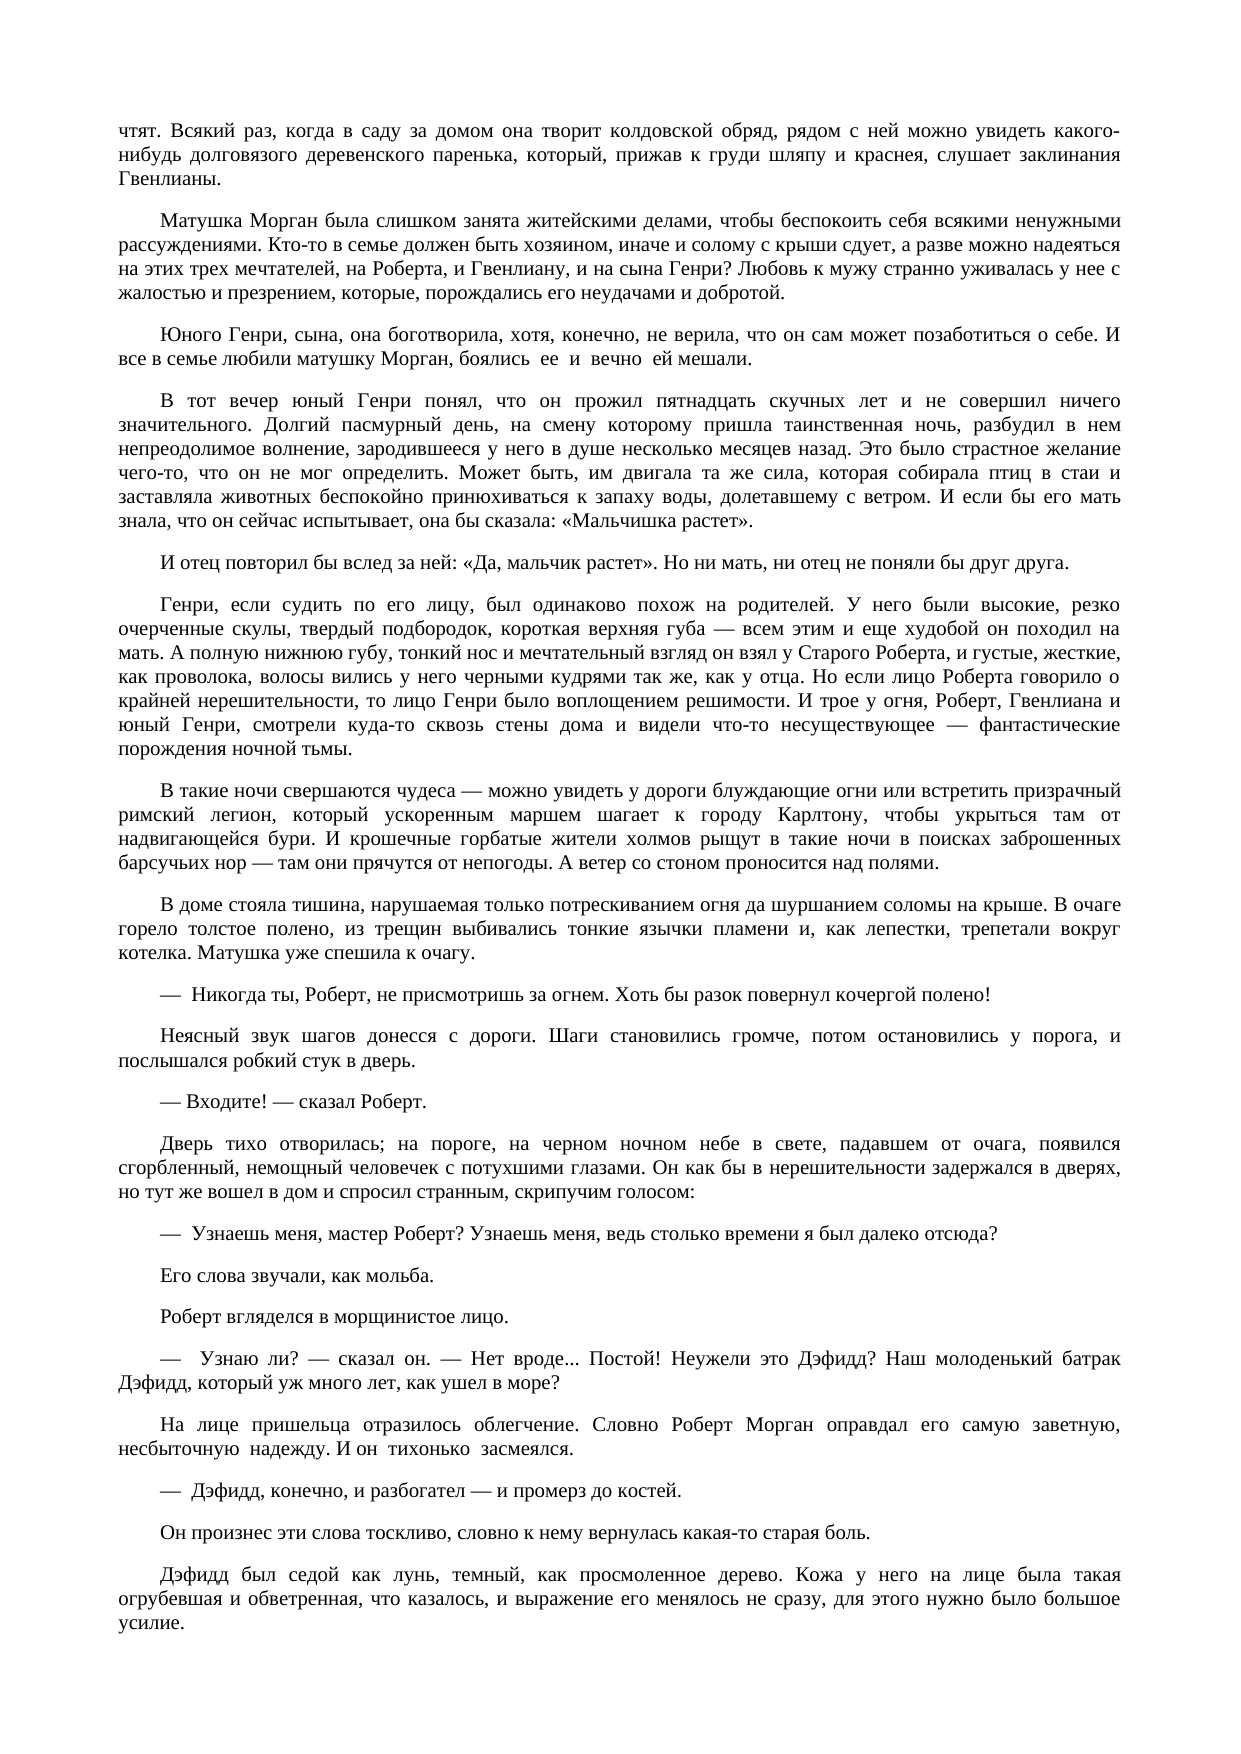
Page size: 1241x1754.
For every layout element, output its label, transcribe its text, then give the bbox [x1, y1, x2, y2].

text Матушка Морган была слишком занята житейскими делами, чтобы беспокоить себя всякими ненужными рассуждениями. Кто-то в семье должен быть хозяином, иначе и солому с крыши сдует, а разве можно надеяться на этих трех мечтателей, на Роберта, и Гвенлиану, и на сына Генри? Любовь к мужу странно уживалась у нее с жалостью и презрением, которые, порождались его неудачами и добротой. [118, 208, 1122, 304]
text И отец повторил бы вслед за ней: «Да, мальчик растет». Но ни мать, ни отец не поняли бы друг друга. [118, 550, 1122, 574]
text чтят. Всякий раз, когда в саду за домом она творит колдовской обряд, рядом с ней можно увидеть какого-нибудь долговязого деревенского паренька, который, прижав к груди шляпу и краснея, слушает заклинания Гвенлианы. [118, 118, 1122, 190]
text Дверь тихо отворилась; на пороге, на черном ночном небе в свете, падавшем от очага, появился сгорбленный, немощный человечек с потухшими глазами. Он как бы в нерешительности задержался в дверях, но тут же вошел в дом и спросил странным, скрипучим голосом: [118, 1131, 1122, 1203]
text Его слова звучали, как мольба. [118, 1263, 1122, 1287]
text В такие ночи свершаются чудеса — можно увидеть у дороги блуждающие огни или встретить призрачный римский легион, который ускоренным маршем шагает к городу Карлтону, чтобы укрыться там от надвигающейся бури. И крошечные горбатые жители холмов рыщут в такие ночи в поисках заброшенных барсучьих нор — там они прячутся от непогоды. А ветер со стоном проносится над полями. [118, 778, 1122, 874]
text Он произнес эти слова тоскливо, словно к нему вернулась какая-то старая боль. [118, 1520, 1122, 1544]
text На лице пришельца отразилось облегчение. Словно Роберт Морган оправдал его самую заветную, несбыточную надежду. И он тихонько засмеялся. [118, 1412, 1122, 1460]
text — Входите! — сказал Роберт. [118, 1089, 1122, 1113]
text Юного Генри, сына, она боготворила, хотя, конечно, не верила, что он сам может позаботиться о себе. И все в семье любили матушку Морган, боялись ее и вечно ей мешали. [118, 322, 1122, 370]
text Роберт вгляделся в морщинистое лицо. [118, 1304, 1122, 1328]
text — Узнаешь меня, мастер Роберт? Узнаешь меня, ведь столько времени я был далеко отсюда? [118, 1221, 1122, 1245]
text В доме стояла тишина, нарушаемая только потрескиванием огня да шуршанием соломы на крыше. В очаге горело толстое полено, из трещин выбивались тонкие язычки пламени и, как лепестки, трепетали вокруг котелка. Матушка уже спешила к очагу. [118, 892, 1122, 964]
text В тот вечер юный Генри понял, что он прожил пятнадцать скучных лет и не совершил ничего значительного. Долгий пасмурный день, на смену которому пришла таинственная ночь, разбудил в нем непреодолимое волнение, зародившееся у него в душе несколько месяцев назад. Это было страстное желание чего-то, что он не мог определить. Может быть, им двигала та же сила, которая собирала птиц в стаи и заставляла животных беспокойно принюхиваться к запаху воды, долетавшему с ветром. И если бы его мать знала, что он сейчас испытывает, она бы сказала: «Мальчишка растет». [118, 388, 1122, 532]
text Неясный звук шагов донесся с дороги. Шаги становились громче, потом остановились у порога, и послышался робкий стук в дверь. [118, 1023, 1122, 1072]
text — Дэфидд, конечно, и разбогател — и промерз до костей. [118, 1478, 1122, 1502]
text Генри, если судить по его лицу, был одинаково похож на родителей. У него были высокие, резко очерченные скулы, твердый подбородок, короткая верхняя губа — всем этим и еще худобой он походил на мать. А полную нижнюю губу, тонкий нос и мечтательный взгляд он взял у Старого Роберта, и густые, жесткие, как проволока, волосы вились у него черными кудрями так же, как у отца. Но если лицо Роберта говорило о крайней нерешительности, то лицо Генри было воплощением решимости. И трое у огня, Роберт, Гвенлиана и юный Генри, смотрели куда-то сквозь стены дома и видели что-то несуществующее — фантастические порождения ночной тьмы. [118, 592, 1122, 760]
text — Никогда ты, Роберт, не присмотришь за огнем. Хоть бы разок повернул кочергой полено! [118, 982, 1122, 1006]
text — Узнаю ли? — сказал он. — Нет вроде... Постой! Неужели это Дэфидд? Наш молоденький батрак Дэфидд, который уж много лет, как ушел в море? [118, 1346, 1122, 1394]
text Дэфидд был седой как лунь, темный, как просмоленное дерево. Кожа у него на лице была такая огрубевшая и обветренная, что казалось, и выражение его менялось не сразу, для этого нужно было большое усилие. [118, 1561, 1122, 1634]
